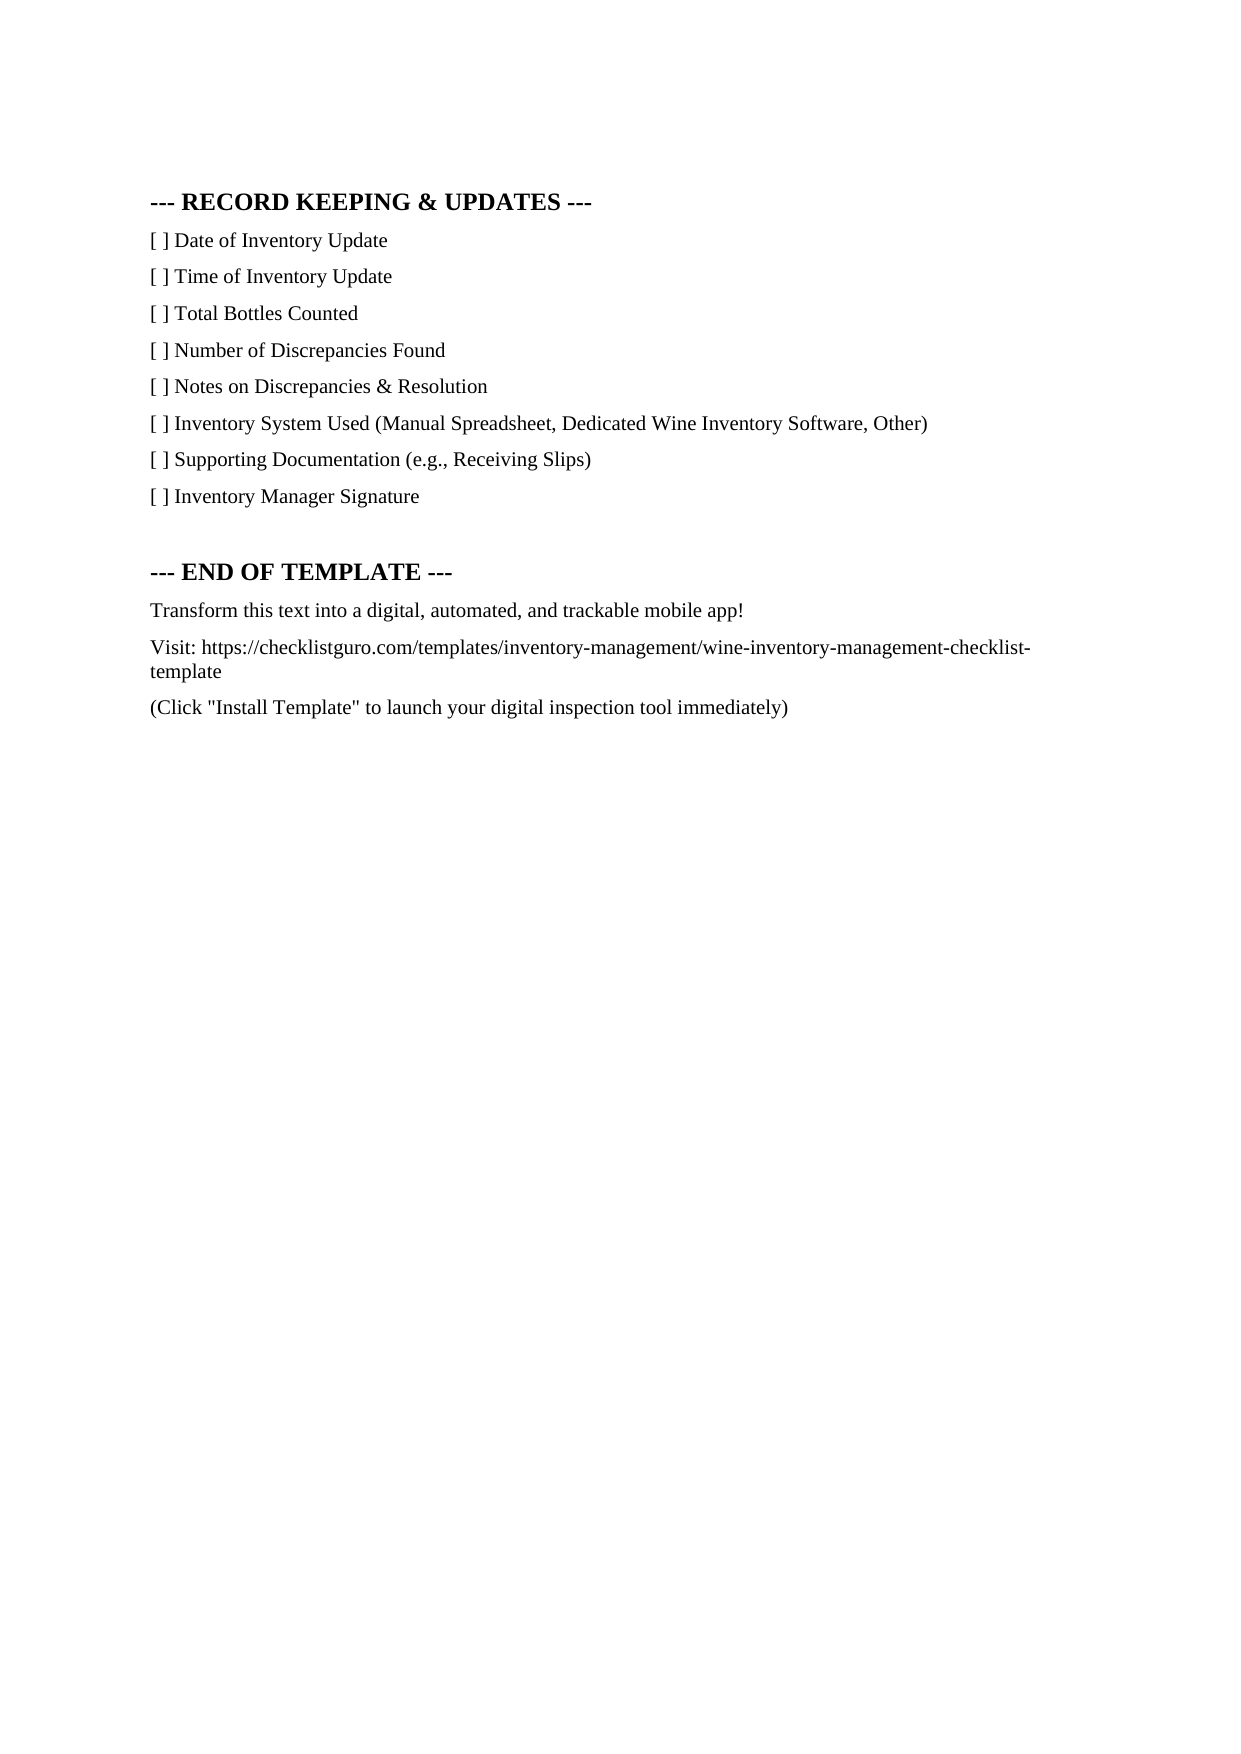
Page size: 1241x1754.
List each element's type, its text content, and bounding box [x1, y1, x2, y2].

text [ ] Number of Discrepancies Found [150, 337, 1090, 362]
text Visit: https://checklistguro.com/templates/inventory-management/wine-inventory-management-checklist-template [150, 635, 1090, 683]
text [ ] Notes on Discrepancies & Resolution [150, 374, 1090, 398]
text [ ] Supporting Documentation (e.g., Receiving Slips) [150, 447, 1090, 471]
text [ ] Inventory System Used (Manual Spreadsheet, Dedicated Wine Inventory Software, Other) [150, 411, 1090, 435]
text [ ] Total Bottles Counted [150, 301, 1090, 325]
text --- RECORD KEEPING & UPDATES --- [150, 187, 1090, 215]
text [ ] Date of Inventory Update [150, 228, 1090, 252]
text --- END OF TEMPLATE --- [150, 557, 1090, 586]
text [ ] Inventory Manager Signature [150, 484, 1090, 508]
text Transform this text into a digital, automated, and trackable mobile app! [150, 598, 1090, 622]
text (Click "Install Template" to launch your digital inspection tool immediately) [150, 695, 1090, 719]
text [ ] Time of Inventory Update [150, 264, 1090, 288]
